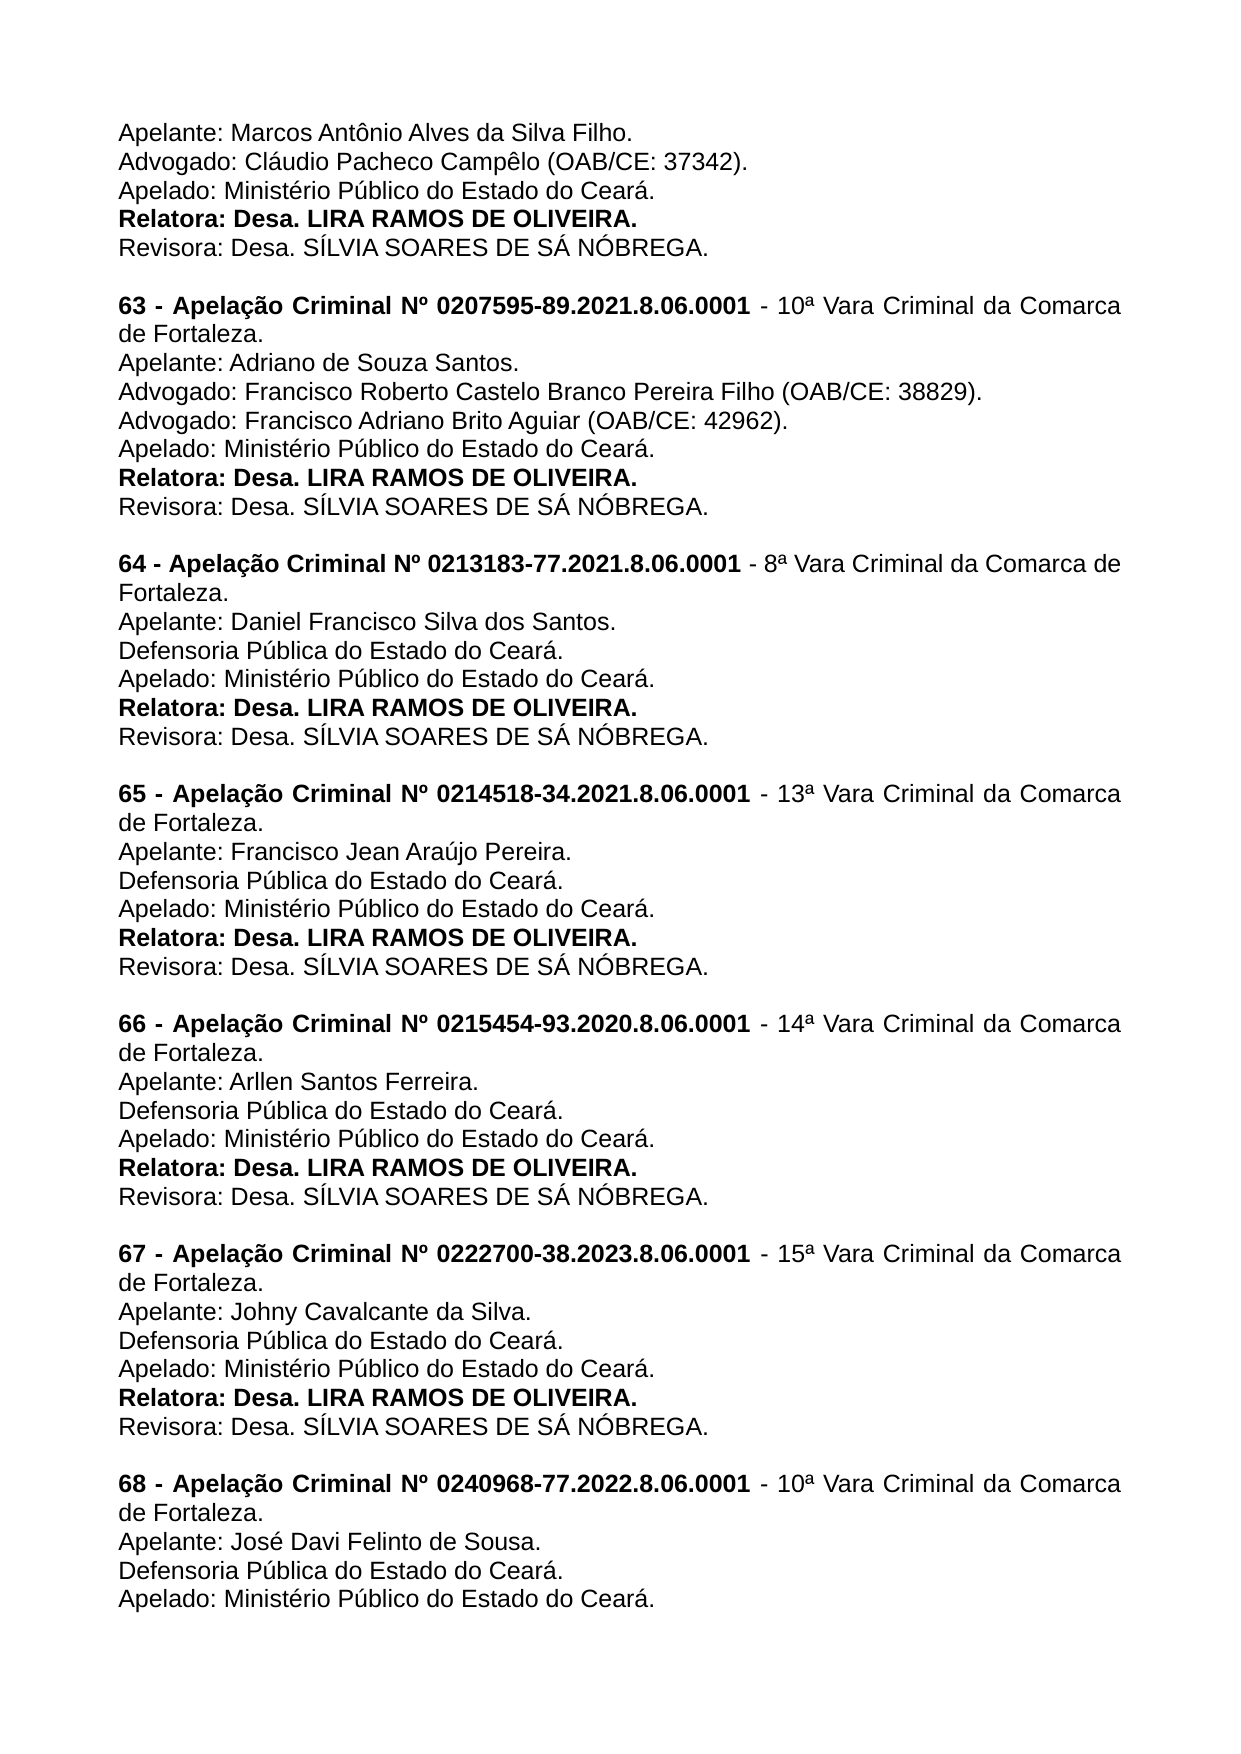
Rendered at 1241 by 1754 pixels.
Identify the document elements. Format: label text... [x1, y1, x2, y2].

text 64 - Apelação Criminal Nº 0213183-77.2021.8.06.0001 - 8ª Vara Criminal da Comarca de Fortaleza. [118, 549, 1122, 607]
text Apelante: Arllen Santos Ferreira. [118, 1067, 1122, 1096]
text Relatora: Desa. LIRA RAMOS DE OLIVEIRA. [118, 1383, 1122, 1412]
text Defensoria Pública do Estado do Ceará. [118, 1556, 1122, 1584]
text Apelante: Marcos Antônio Alves da Silva Filho. [118, 118, 1122, 147]
text Defensoria Pública do Estado do Ceará. [118, 866, 1122, 894]
text Apelado: Ministério Público do Estado do Ceará. [118, 1584, 1122, 1613]
text Revisora: Desa. SÍLVIA SOARES DE SÁ NÓBREGA. [118, 1412, 1122, 1441]
text Apelado: Ministério Público do Estado do Ceará. [118, 176, 1122, 204]
text Apelado: Ministério Público do Estado do Ceará. [118, 894, 1122, 923]
text 66 - Apelação Criminal Nº 0215454-93.2020.8.06.0001 - 14ª Vara Criminal da Comarca de Fortaleza. [118, 1009, 1122, 1067]
text Apelante: Daniel Francisco Silva dos Santos. [118, 607, 1122, 636]
text Relatora: Desa. LIRA RAMOS DE OLIVEIRA. [118, 923, 1122, 952]
text Defensoria Pública do Estado do Ceará. [118, 636, 1122, 664]
text Apelante: José Davi Felinto de Sousa. [118, 1527, 1122, 1556]
text Relatora: Desa. LIRA RAMOS DE OLIVEIRA. [118, 1153, 1122, 1182]
text Apelado: Ministério Público do Estado do Ceará. [118, 434, 1122, 463]
text Revisora: Desa. SÍLVIA SOARES DE SÁ NÓBREGA. [118, 952, 1122, 981]
text Apelado: Ministério Público do Estado do Ceará. [118, 1124, 1122, 1153]
text Relatora: Desa. LIRA RAMOS DE OLIVEIRA. [118, 204, 1122, 233]
text Revisora: Desa. SÍLVIA SOARES DE SÁ NÓBREGA. [118, 233, 1122, 262]
text Defensoria Pública do Estado do Ceará. [118, 1096, 1122, 1124]
text Revisora: Desa. SÍLVIA SOARES DE SÁ NÓBREGA. [118, 1182, 1122, 1211]
text 67 - Apelação Criminal Nº 0222700-38.2023.8.06.0001 - 15ª Vara Criminal da Comarca de Fortaleza. [118, 1239, 1122, 1297]
text Apelante: Francisco Jean Araújo Pereira. [118, 837, 1122, 866]
text 63 - Apelação Criminal Nº 0207595-89.2021.8.06.0001 - 10ª Vara Criminal da Comarca de Fortaleza. [118, 291, 1122, 348]
text Defensoria Pública do Estado do Ceará. [118, 1326, 1122, 1354]
text Revisora: Desa. SÍLVIA SOARES DE SÁ NÓBREGA. [118, 722, 1122, 751]
text Apelante: Adriano de Souza Santos. [118, 348, 1122, 377]
text Apelado: Ministério Público do Estado do Ceará. [118, 1354, 1122, 1383]
text Revisora: Desa. SÍLVIA SOARES DE SÁ NÓBREGA. [118, 492, 1122, 521]
text 68 - Apelação Criminal Nº 0240968-77.2022.8.06.0001 - 10ª Vara Criminal da Comarca de Fortaleza. [118, 1469, 1122, 1527]
text Relatora: Desa. LIRA RAMOS DE OLIVEIRA. [118, 463, 1122, 492]
text Apelado: Ministério Público do Estado do Ceará. [118, 664, 1122, 693]
text Advogado: Cláudio Pacheco Campêlo (OAB/CE: 37342). [118, 147, 1122, 176]
text Advogado: Francisco Roberto Castelo Branco Pereira Filho (OAB/CE: 38829). [118, 377, 1122, 406]
text Relatora: Desa. LIRA RAMOS DE OLIVEIRA. [118, 693, 1122, 722]
text 65 - Apelação Criminal Nº 0214518-34.2021.8.06.0001 - 13ª Vara Criminal da Comarca de Fortaleza. [118, 779, 1122, 837]
text Apelante: Johny Cavalcante da Silva. [118, 1297, 1122, 1326]
text Advogado: Francisco Adriano Brito Aguiar (OAB/CE: 42962). [118, 406, 1122, 434]
